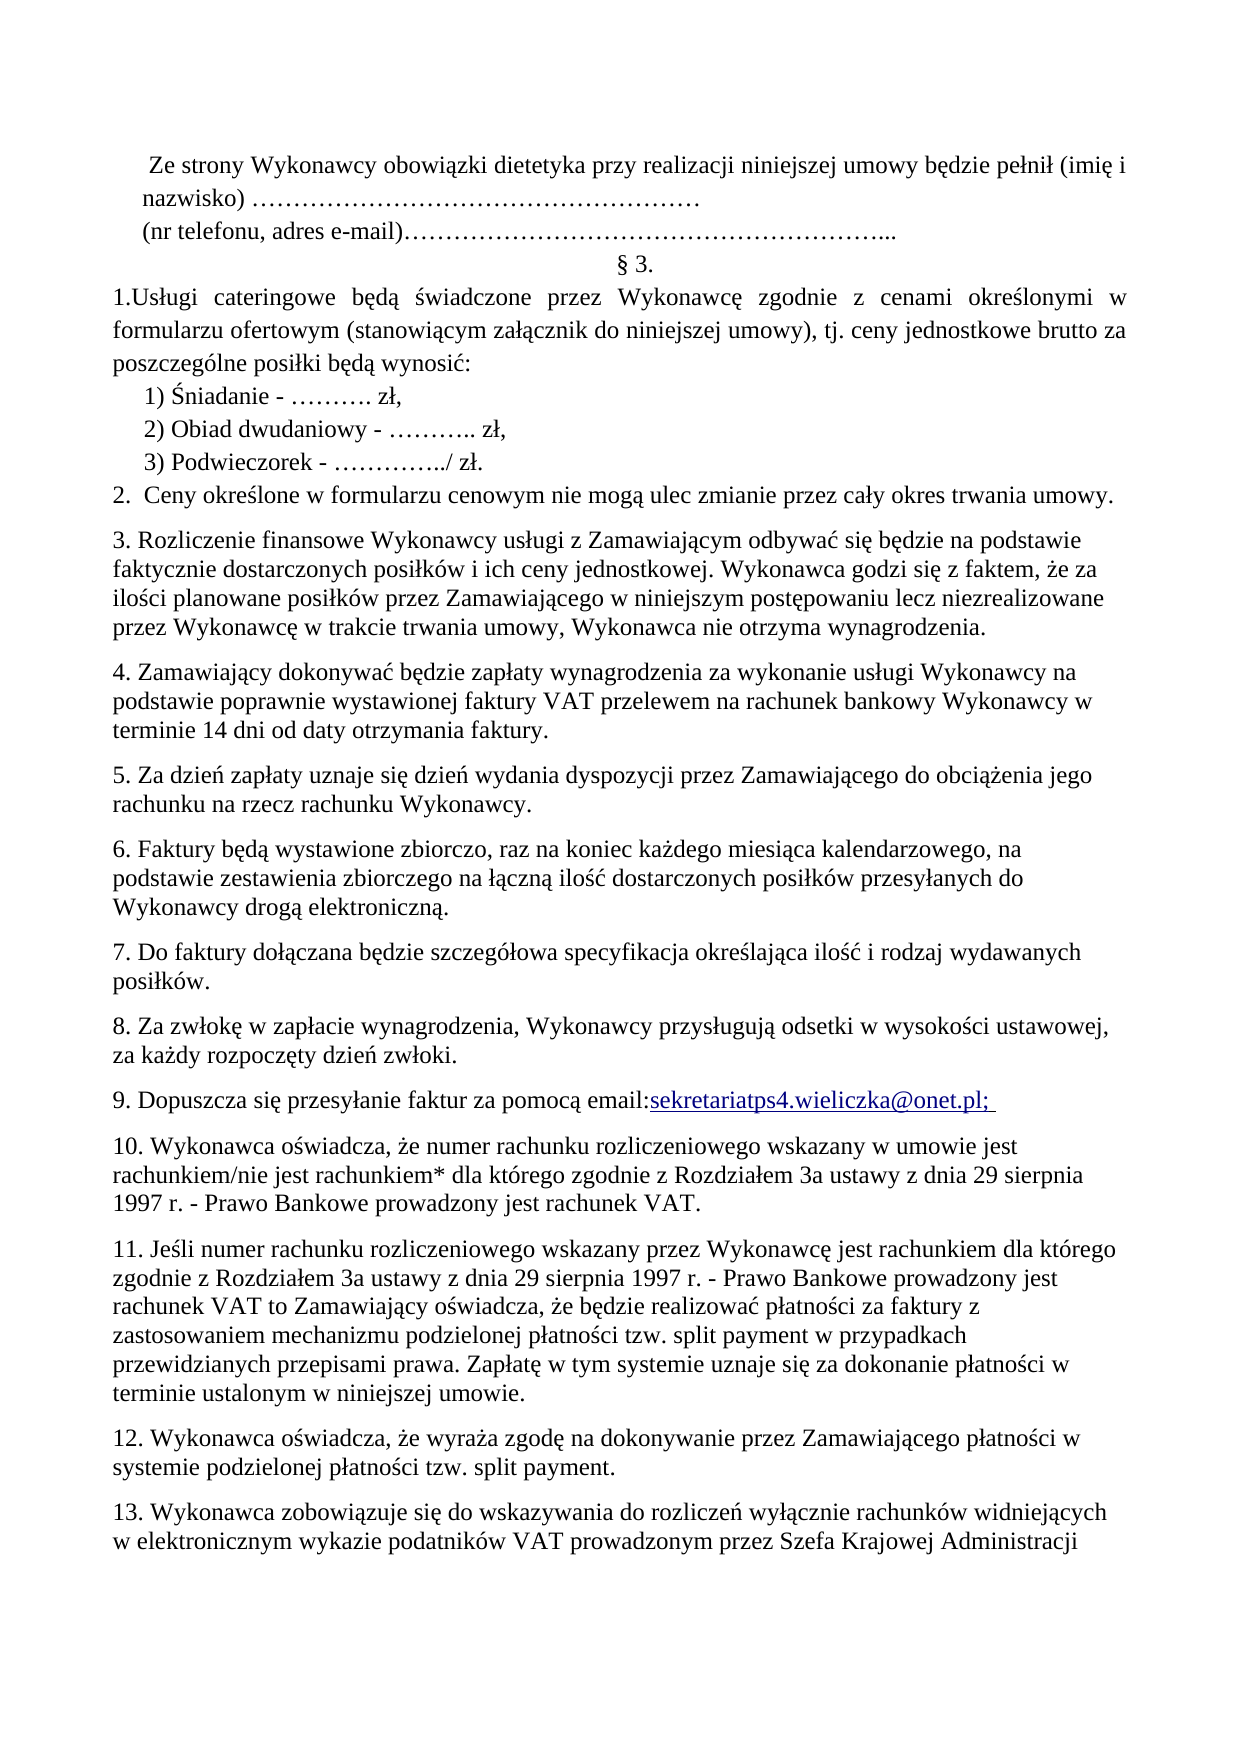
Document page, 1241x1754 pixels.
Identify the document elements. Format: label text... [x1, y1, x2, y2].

text 3) Podwieczorek - …………../ zł. [112, 447, 1128, 476]
text 9. Dopuszcza się przesyłanie faktur za pomocą email:sekretariatps4.wieliczka@onet.pl; [112, 1086, 1128, 1114]
text 7. Do faktury dołączana będzie szczegółowa specyfikacja określająca ilość i rodzaj wydawanych posiłków. [112, 937, 1128, 995]
text 4. Zamawiający dokonywać będzie zapłaty wynagrodzenia za wykonanie usługi Wykonawcy na podstawie poprawnie wystawionej faktury VAT przelewem na rachunek bankowy Wykonawcy w terminie 14 dni od daty otrzymania faktury. [112, 657, 1128, 743]
text (nr telefonu, adres e-mail)…………………………………………………... [142, 216, 1128, 245]
text § 3. [142, 249, 1128, 278]
text 1) Śniadanie - ………. zł, [112, 381, 1128, 410]
text 11. Jeśli numer rachunku rozliczeniowego wskazany przez Wykonawcę jest rachunkiem dla którego zgodnie z Rozdziałem 3a ustawy z dnia 29 sierpnia 1997 r. - Prawo Bankowe prowadzony jest rachunek VAT to Zamawiający oświadcza, że będzie realizować płatności za faktury z zastosowaniem mechanizmu podzielonej płatności tzw. split payment w przypadkach przewidzianych przepisami prawa. Zapłatę w tym systemie uznaje się za dokonanie płatności w terminie ustalonym w niniejszej umowie. [112, 1234, 1128, 1406]
text 3. Rozliczenie finansowe Wykonawcy usługi z Zamawiającym odbywać się będzie na podstawie faktycznie dostarczonych posiłków i ich ceny jednostkowej. Wykonawca godzi się z faktem, że za ilości planowane posiłków przez Zamawiającego w niniejszym postępowaniu lecz niezrealizowane przez Wykonawcę w trakcie trwania umowy, Wykonawca nie otrzyma wynagrodzenia. [112, 526, 1128, 641]
text 2) Obiad dwudaniowy - ……….. zł, [112, 414, 1128, 443]
text 8. Za zwłokę w zapłacie wynagrodzenia, Wykonawcy przysługują odsetki w wysokości ustawowej, za każdy rozpoczęty dzień zwłoki. [112, 1011, 1128, 1069]
text 1.Usługi cateringowe będą świadczone przez Wykonawcę zgodnie z cenami określonymi w formularzu ofertowym (stanowiącym załącznik do niniejszej umowy), tj. ceny jednostkowe brutto za poszczególne posiłki będą wynosić: [112, 282, 1128, 377]
text 10. Wykonawca oświadcza, że numer rachunku rozliczeniowego wskazany w umowie jest rachunkiem/nie jest rachunkiem* dla którego zgodnie z Rozdziałem 3a ustawy z dnia 29 sierpnia 1997 r. - Prawo Bankowe prowadzony jest rachunek VAT. [112, 1131, 1128, 1217]
text 12. Wykonawca oświadcza, że wyraża zgodę na dokonywanie przez Zamawiającego płatności w systemie podzielonej płatności tzw. split payment. [112, 1423, 1128, 1481]
text 2. Ceny określone w formularzu cenowym nie mogą ulec zmianie przez cały okres trwania umowy. [112, 480, 1128, 509]
text Ze strony Wykonawcy obowiązki dietetyka przy realizacji niniejszej umowy będzie pełnił (imię i nazwisko) ……………………………………………… [142, 150, 1128, 212]
text 13. Wykonawca zobowiązuje się do wskazywania do rozliczeń wyłącznie rachunków widniejących w elektronicznym wykazie podatników VAT prowadzonym przez Szefa Krajowej Administracji [112, 1497, 1128, 1555]
text 5. Za dzień zapłaty uznaje się dzień wydania dyspozycji przez Zamawiającego do obciążenia jego rachunku na rzecz rachunku Wykonawcy. [112, 760, 1128, 818]
text 6. Faktury będą wystawione zbiorczo, raz na koniec każdego miesiąca kalendarzowego, na podstawie zestawienia zbiorczego na łączną ilość dostarczonych posiłków przesyłanych do Wykonawcy drogą elektroniczną. [112, 834, 1128, 921]
